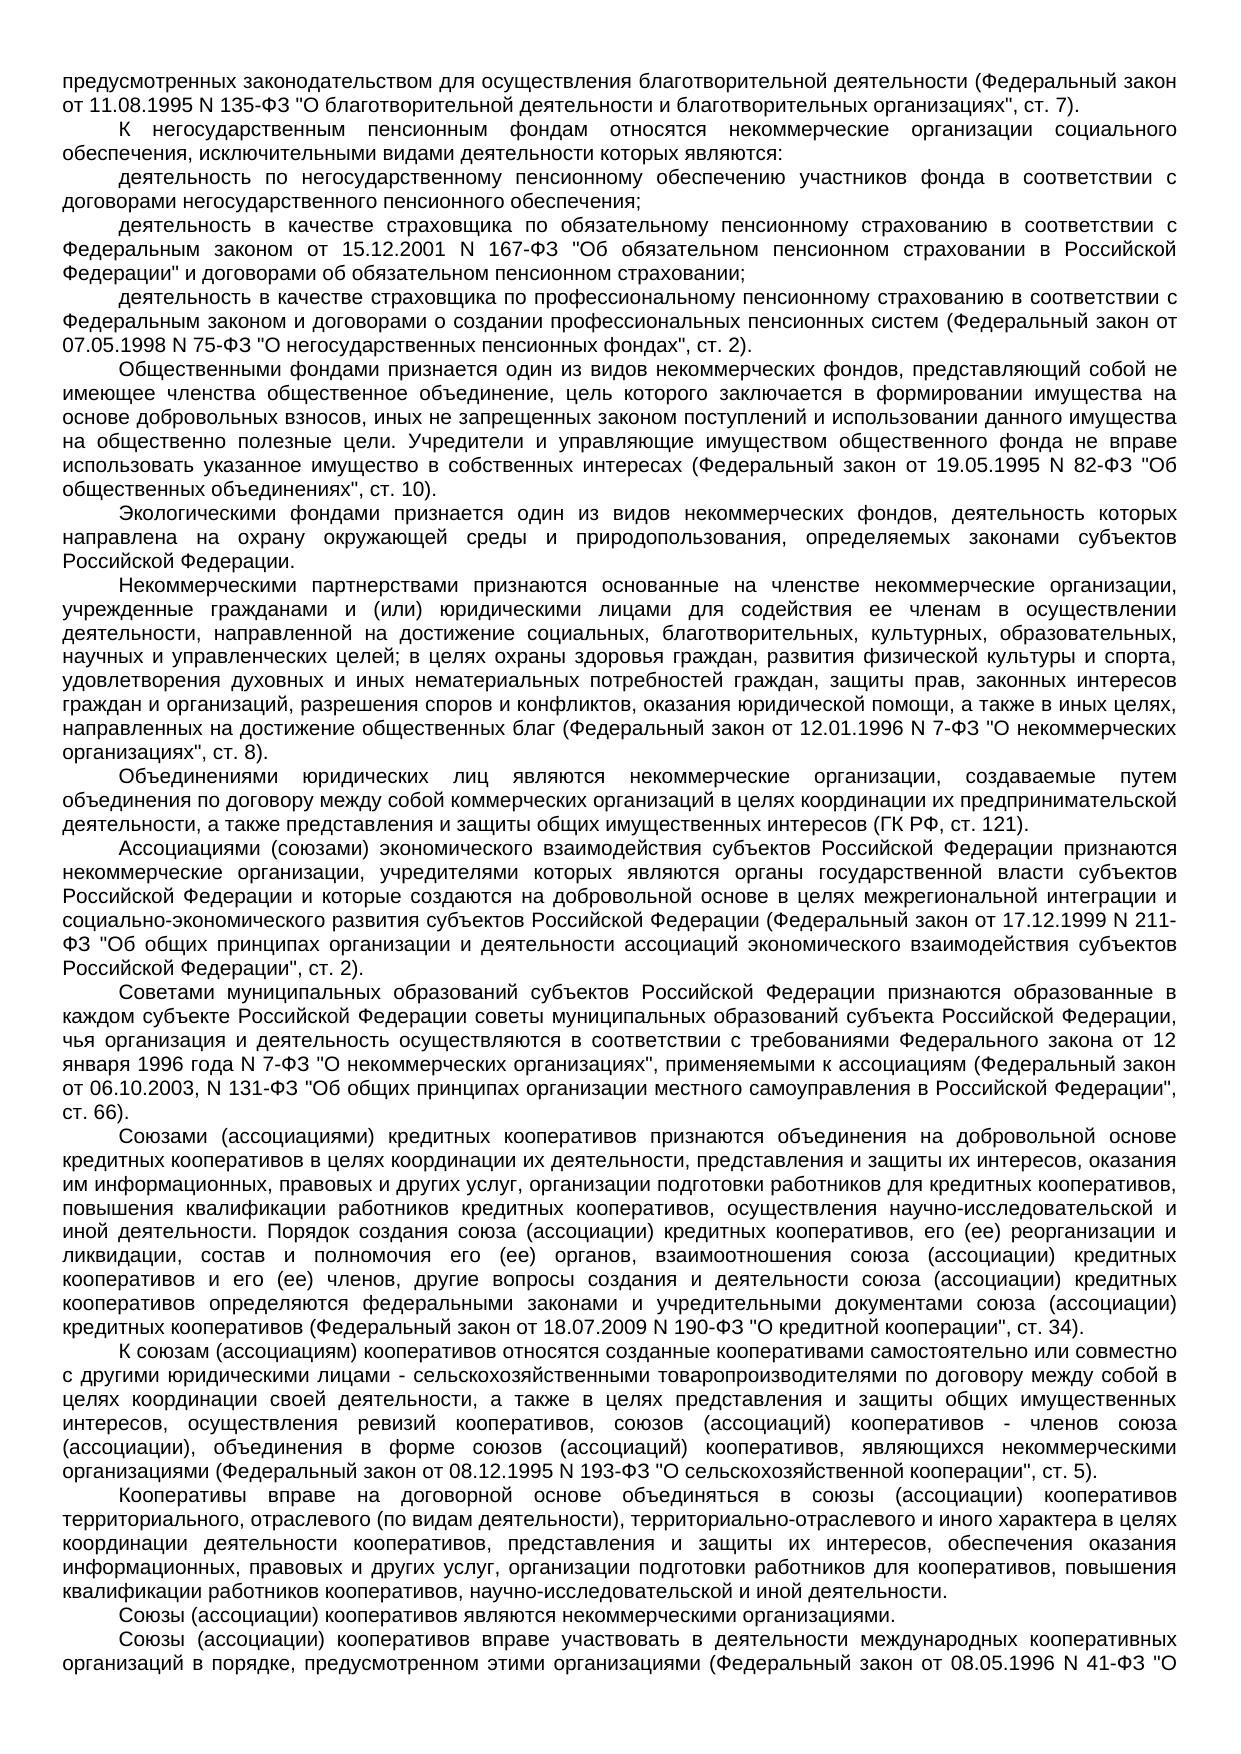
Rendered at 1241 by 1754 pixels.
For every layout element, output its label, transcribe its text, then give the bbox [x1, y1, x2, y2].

list Некоммерческими партнерствами признаются основанные на членстве некоммерческие организации, учрежденные гражданами и (или) юридическими лицами для содействия ее членам в осуществлении деятельности, направленной на достижение социальных, благотворительных, культурных, образовательных, научных и управленческих целей; в целях охраны здоровья граждан, развития физической культуры и спорта, удовлетворения духовных и иных нематериальных потребностей граждан, защиты прав, законных интересов граждан и организаций, разрешения споров и конфликтов, оказания юридической помощи, а также в иных целях, направленных на достижение общественных благ (Федеральный закон от 12.01.1996 N 7-ФЗ "О некоммерческих организациях", ст. 8). [62, 572, 1178, 764]
list Экологическими фондами признается один из видов некоммерческих фондов, деятельность которых направлена на охрану окружающей среды и природопользования, определяемых законами субъектов Российской Федерации. [62, 501, 1178, 572]
list Союзами (ассоциациями) кредитных кооперативов признаются объединения на добровольной основе кредитных кооперативов в целях координации их деятельности, представления и защиты их интересов, оказания им информационных, правовых и других услуг, организации подготовки работников для кредитных кооперативов, повышения квалификации работников кредитных кооперативов, осуществления научно-исследовательской и иной деятельности. Порядок создания союза (ассоциации) кредитных кооперативов, его (ее) реорганизации и ликвидации, состав и полномочия его (ее) органов, взаимоотношения союза (ассоциации) кредитных кооперативов и его (ее) членов, другие вопросы создания и деятельности союза (ассоциации) кредитных кооперативов определяются федеральными законами и учредительными документами союза (ассоциации) кредитных кооперативов (Федеральный закон от 18.07.2009 N 190-ФЗ "О кредитной кооперации", ст. 34). [62, 1123, 1178, 1339]
list Советами муниципальных образований субъектов Российской Федерации признаются образованные в каждом субъекте Российской Федерации советы муниципальных образований субъекта Российской Федерации, чья организация и деятельность осуществляются в соответствии с требованиями Федерального закона от 12 января 1996 года N 7-ФЗ "О некоммерческих организациях", применяемыми к ассоциациям (Федеральный закон от 06.10.2003, N 131-ФЗ "Об общих принципах организации местного самоуправления в Российской Федерации", ст. 66). [62, 980, 1178, 1123]
list Общественными фондами признается один из видов некоммерческих фондов, представляющий собой не имеющее членства общественное объединение, цель которого заключается в формировании имущества на основе добровольных взносов, иных не запрещенных законом поступлений и использовании данного имущества на общественно полезные цели. Учредители и управляющие имуществом общественного фонда не вправе использовать указанное имущество в собственных интересах (Федеральный закон от 19.05.1995 N 82-ФЗ "Об общественных объединениях", ст. 10). [62, 357, 1178, 501]
list Кооперативы вправе на договорной основе объединяться в союзы (ассоциации) кооперативов территориального, отраслевого (по видам деятельности), территориально-отраслевого и иного характера в целях координации деятельности кооперативов, представления и защиты их интересов, обеспечения оказания информационных, правовых и других услуг, организации подготовки работников для кооперативов, повышения квалификации работников кооперативов, научно-исследовательской и иной деятельности. [62, 1483, 1178, 1603]
list Союзы (ассоциации) кооперативов вправе участвовать в деятельности международных кооперативных организаций в порядке, предусмотренном этими организациями (Федеральный закон от 08.05.1996 N 41-ФЗ "О [62, 1627, 1178, 1674]
list деятельность в качестве страховщика по профессиональному пенсионному страхованию в соответствии с Федеральным законом и договорами о создании профессиональных пенсионных систем (Федеральный закон от 07.05.1998 N 75-ФЗ "О негосударственных пенсионных фондах", ст. 2). [62, 285, 1178, 357]
list деятельность по негосударственному пенсионному обеспечению участников фонда в соответствии с договорами негосударственного пенсионного обеспечения; [62, 165, 1178, 213]
list деятельность в качестве страховщика по обязательному пенсионному страхованию в соответствии с Федеральным законом от 15.12.2001 N 167-ФЗ "Об обязательном пенсионном страховании в Российской Федерации" и договорами об обязательном пенсионном страховании; [62, 213, 1178, 285]
list предусмотренных законодательством для осуществления благотворительной деятельности (Федеральный закон от 11.08.1995 N 135-ФЗ "О благотворительной деятельности и благотворительных организациях", ст. 7). [62, 69, 1178, 117]
list К союзам (ассоциациям) кооперативов относятся созданные кооперативами самостоятельно или совместно с другими юридическими лицами - сельскохозяйственными товаропроизводителями по договору между собой в целях координации своей деятельности, а также в целях представления и защиты общих имущественных интересов, осуществления ревизий кооперативов, союзов (ассоциаций) кооперативов - членов союза (ассоциации), объединения в форме союзов (ассоциаций) кооперативов, являющихся некоммерческими организациями (Федеральный закон от 08.12.1995 N 193-ФЗ "О сельскохозяйственной кооперации", ст. 5). [62, 1339, 1178, 1483]
list К негосударственным пенсионным фондам относятся некоммерческие организации социального обеспечения, исключительными видами деятельности которых являются: [62, 117, 1178, 165]
list Союзы (ассоциации) кооперативов являются некоммерческими организациями. [62, 1603, 1178, 1627]
list Объединениями юридических лиц являются некоммерческие организации, создаваемые путем объединения по договору между собой коммерческих организаций в целях координации их предпринимательской деятельности, а также представления и защиты общих имущественных интересов (ГК РФ, ст. 121). [62, 764, 1178, 836]
list Ассоциациями (союзами) экономического взаимодействия субъектов Российской Федерации признаются некоммерческие организации, учредителями которых являются органы государственной власти субъектов Российской Федерации и которые создаются на добровольной основе в целях межрегиональной интеграции и социально-экономического развития субъектов Российской Федерации (Федеральный закон от 17.12.1999 N 211-ФЗ "Об общих принципах организации и деятельности ассоциаций экономического взаимодействия субъектов Российской Федерации", ст. 2). [62, 836, 1178, 980]
